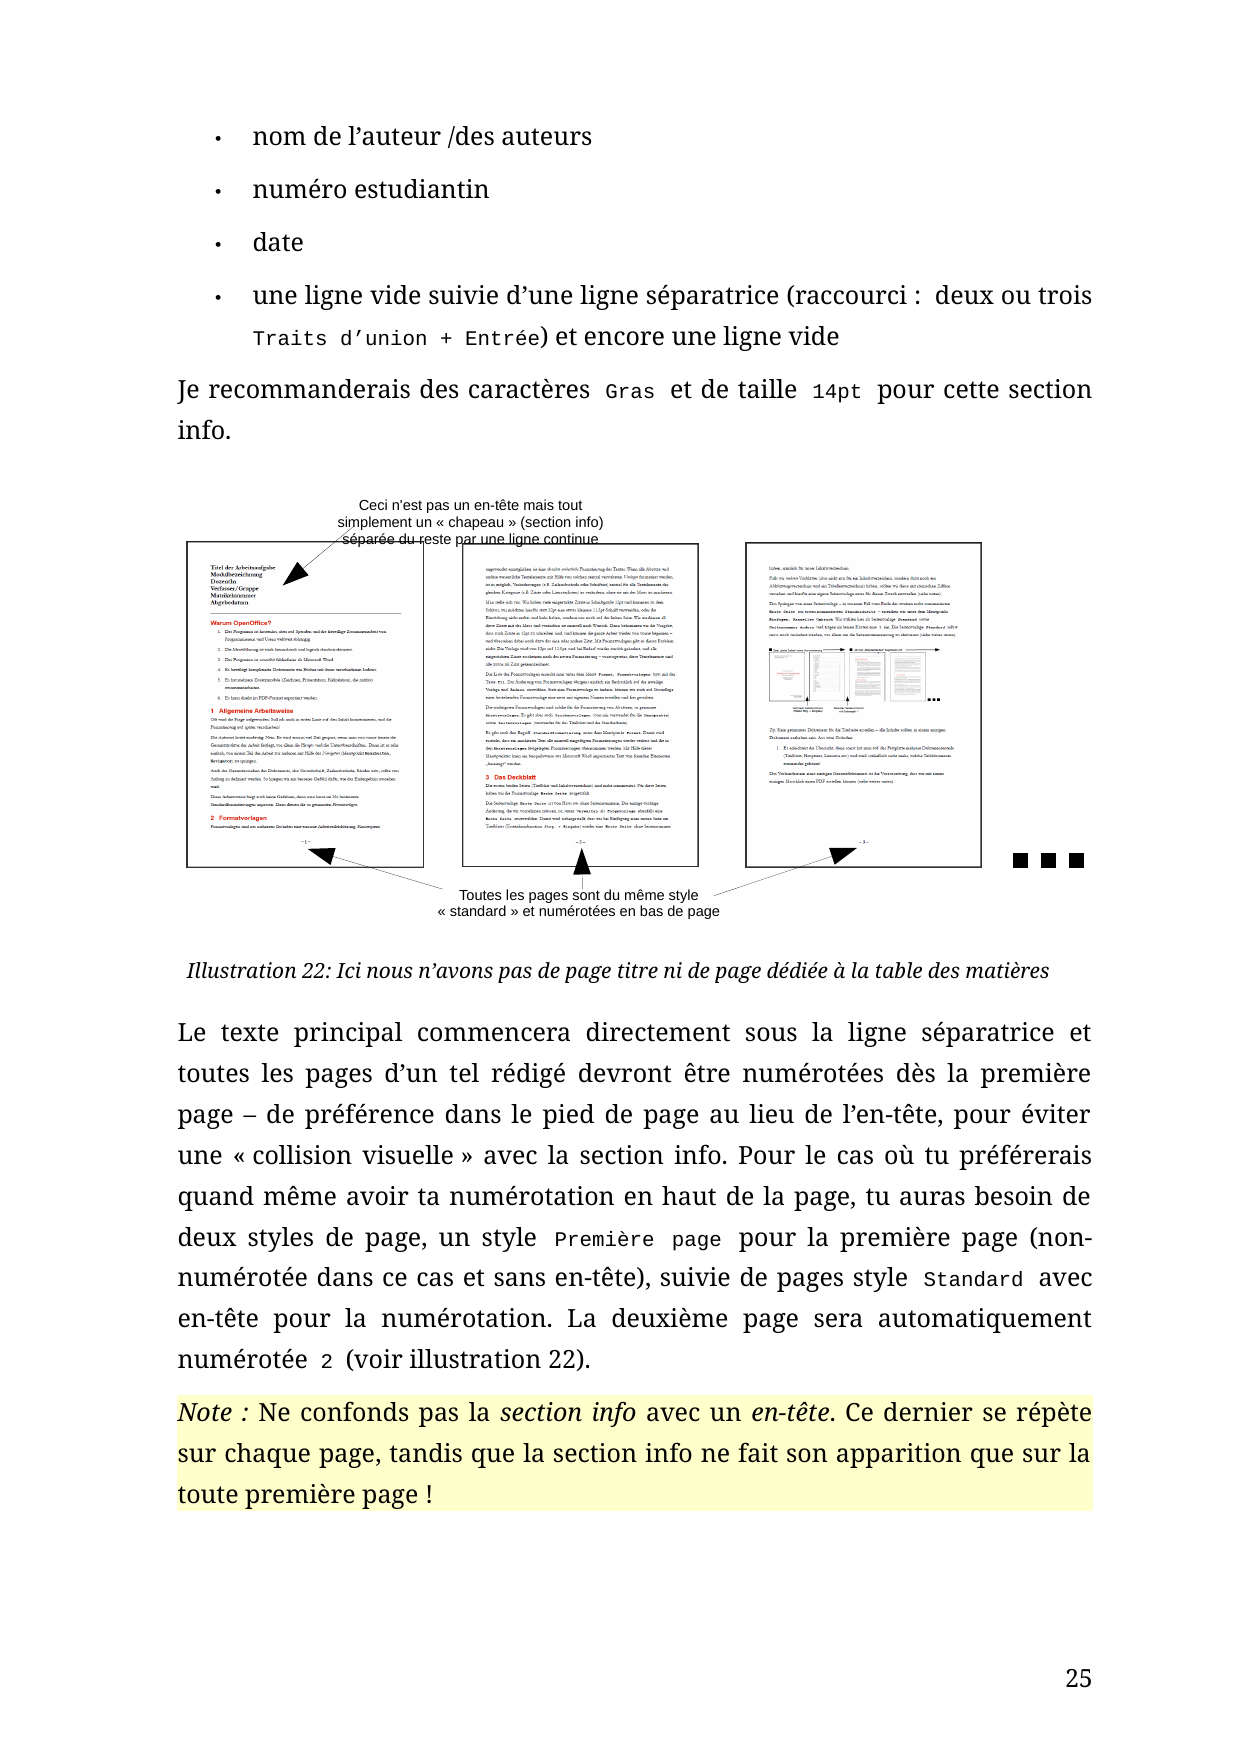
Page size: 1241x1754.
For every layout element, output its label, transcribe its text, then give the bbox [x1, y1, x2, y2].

list nom de l’auteur /des auteurs [215, 118, 1093, 152]
text Note : Ne confonds pas la section info avec un en-tête. Ce dernier se répète sur chaque page, tandis que la section info ne fait son apparition que sur la toute première page ! [177, 1395, 1093, 1511]
list Je recommanderais des caractères Gras et de taille 14pt pour cette section info. [177, 372, 1093, 447]
text Le texte principal commencera directement sous la ligne séparatrice et toutes les pages d’un tel rédigé devront être numérotées dès la première page – de préférence dans le pied de page au lieu de l’en-tête, pour éviter une « collision visuelle » avec la section info. Pour le cas où tu préférerais quand même avoir ta numérotation en haut de la page, tu auras besoin de deux styles de page, un style Première page pour la première page (non-numérotée dans ce cas et sans en-tête), suivie de pages style Standard avec en-tête pour la numérotation. La deuxième page sera automatiquement numérotée 2 (voir illustration 22). [177, 466, 1093, 1376]
text Illustration 22: Ici nous n’avons pas de page titre ni de page dédiée à la table des matières [187, 489, 1083, 985]
list numéro estudiantin [215, 171, 1093, 205]
list une ligne vide suivie d’une ligne séparatrice (raccourci : deux ou trois Traits d’union + Entrée) et encore une ligne vide [215, 278, 1093, 353]
picture [186, 541, 424, 868]
picture [745, 542, 982, 868]
picture [462, 543, 699, 867]
list date [215, 224, 1093, 259]
